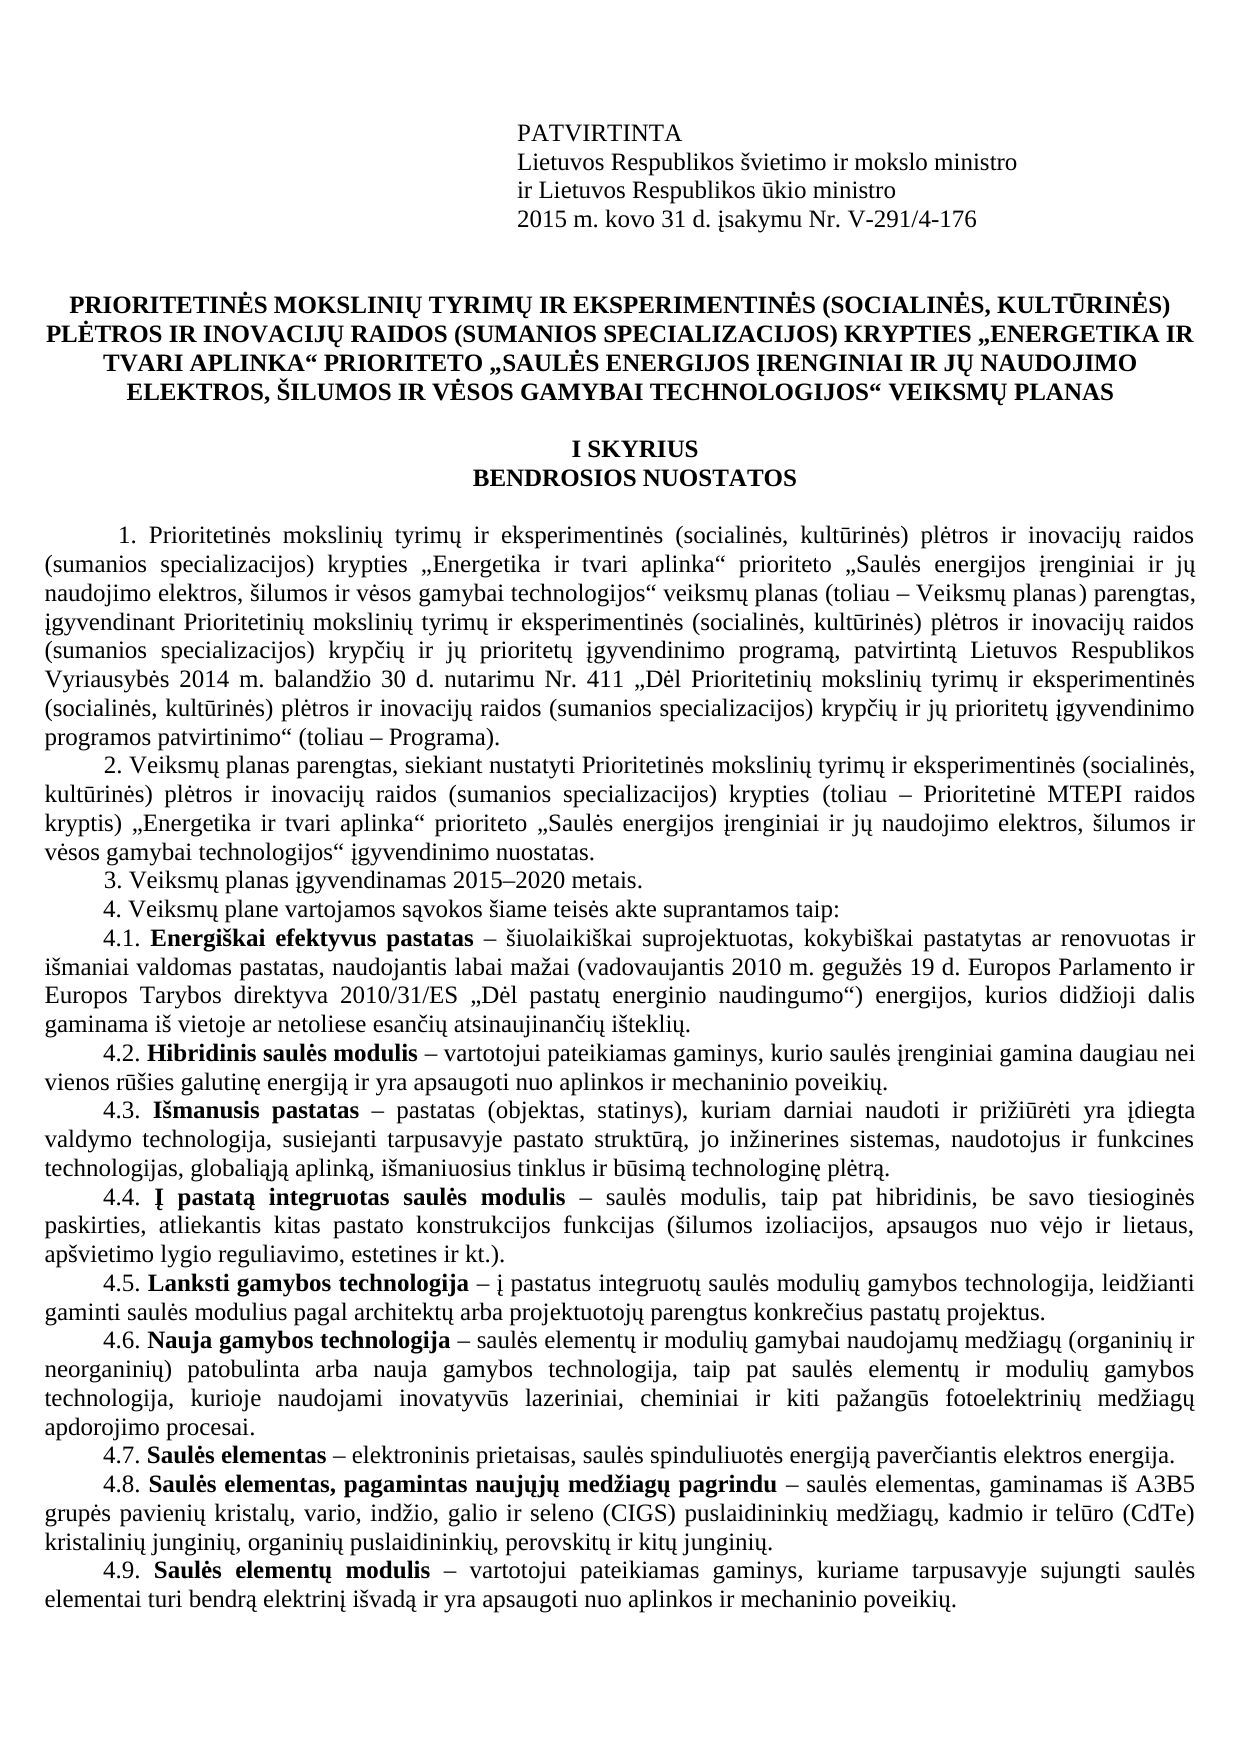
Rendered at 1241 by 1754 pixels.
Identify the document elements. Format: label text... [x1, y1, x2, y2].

text 2015 m. kovo 31 d. įsakymu Nr. V-291/4-176 [44, 204, 1196, 233]
text 4.1. Energiškai efektyvus pastatas – šiuolaikiškai suprojektuotas, kokybiškai pastatytas ar renovuotas ir išmaniai valdomas pastatas, naudojantis labai mažai (vadovaujantis 2010 m. gegužės 19 d. Europos Parlamento ir Europos Tarybos direktyva 2010/31/ES „Dėl pastatų energinio naudingumo“) energijos, kurios didžioji dalis gaminama iš vietoje ar netoliese esančių atsinaujinančių išteklių. [44, 923, 1196, 1038]
text ir Lietuvos Respublikos ūkio ministro [44, 176, 1196, 204]
text 4. Veiksmų plane vartojamos sąvokos šiame teisės akte suprantamos taip: [44, 894, 1196, 923]
text 4.9. Saulės elementų modulis – vartotojui pateikiamas gaminys, kuriame tarpusavyje sujungti saulės elementai turi bendrą elektrinį išvadą ir yra apsaugoti nuo aplinkos ir mechaninio poveikių. [44, 1556, 1196, 1613]
text 2. Veiksmų planas parengtas, siekiant nustatyti Prioritetinės mokslinių tyrimų ir eksperimentinės (socialinės, kultūrinės) plėtros ir inovacijų raidos (sumanios specializacijos) krypties (toliau – Prioritetinė MTEPI raidos kryptis) „Energetika ir tvari aplinka“ prioriteto „Saulės energijos įrenginiai ir jų naudojimo elektros, šilumos ir vėsos gamybai technologijos“ įgyvendinimo nuostatas. [44, 751, 1196, 866]
text 1. Prioritetinės mokslinių tyrimų ir eksperimentinės (socialinės, kultūrinės) plėtros ir inovacijų raidos (sumanios specializacijos) krypties „Energetika ir tvari aplinka“ prioriteto „Saulės energijos įrenginiai ir jų naudojimo elektros, šilumos ir vėsos gamybai technologijos“ veiksmų planas (toliau – Veiksmų planas) parengtas, įgyvendinant Prioritetinių mokslinių tyrimų ir eksperimentinės (socialinės, kultūrinės) plėtros ir inovacijų raidos (sumanios specializacijos) krypčių ir jų prioritetų įgyvendinimo programą, patvirtintą Lietuvos Respublikos Vyriausybės 2014 m. balandžio 30 d. nutarimu Nr. 411 „Dėl Prioritetinių mokslinių tyrimų ir eksperimentinės (socialinės, kultūrinės) plėtros ir inovacijų raidos (sumanios specializacijos) krypčių ir jų prioritetų įgyvendinimo programos patvirtinimo“ (toliau – Programa). [44, 521, 1196, 751]
text 4.6. Nauja gamybos technologija – saulės elementų ir modulių gamybai naudojamų medžiagų (organinių ir neorganinių) patobulinta arba nauja gamybos technologija, taip pat saulės elementų ir modulių gamybos technologija, kurioje naudojami inovatyvūs lazeriniai, cheminiai ir kiti pažangūs fotoelektrinių medžiagų apdorojimo procesai. [44, 1326, 1196, 1441]
text BENDROSIOS NUOSTATOS [74, 463, 1196, 492]
text PRIORITETINĖS MOKSLINIŲ TYRIMŲ IR EKSPERIMENTINĖS (SOCIALINĖS, KULTŪRINĖS) PLĖTROS IR INOVACIJŲ RAIDOS (SUMANIOS SPECIALIZACIJOS) KRYPTIES „ENERGETIKA IR TVARI APLINKA“ PRIORITETO „SAULĖS ENERGIJOS ĮRENGINIAI IR JŲ NAUDOJIMO ELEKTROS, ŠILUMOS IR VĖSOS GAMYBAI TECHNOLOGIJOS“ VEIKSMŲ PLANAS [44, 291, 1196, 406]
text Lietuvos Respublikos švietimo ir mokslo ministro [44, 147, 1196, 176]
text 4.7. Saulės elementas – elektroninis prietaisas, saulės spinduliuotės energiją paverčiantis elektros energija. [44, 1441, 1196, 1469]
text 3. Veiksmų planas įgyvendinamas 2015–2020 metais. [44, 866, 1196, 894]
text PATVIRTINTA [44, 118, 1196, 147]
text 4.3. Išmanusis pastatas – pastatas (objektas, statinys), kuriam darniai naudoti ir prižiūrėti yra įdiegta valdymo technologija, susiejanti tarpusavyje pastato struktūrą, jo inžinerines sistemas, naudotojus ir funkcines technologijas, globaliąją aplinką, išmaniuosius tinklus ir būsimą technologinę plėtrą. [44, 1096, 1196, 1182]
text 4.5. Lanksti gamybos technologija – į pastatus integruotų saulės modulių gamybos technologija, leidžianti gaminti saulės modulius pagal architektų arba projektuotojų parengtus konkrečius pastatų projektus. [44, 1268, 1196, 1326]
text I SKYRIUS [74, 434, 1196, 463]
text 4.4. Į pastatą integruotas saulės modulis – saulės modulis, taip pat hibridinis, be savo tiesioginės paskirties, atliekantis kitas pastato konstrukcijos funkcijas (šilumos izoliacijos, apsaugos nuo vėjo ir lietaus, apšvietimo lygio reguliavimo, estetines ir kt.). [44, 1182, 1196, 1268]
text 4.8. Saulės elementas, pagamintas naujųjų medžiagų pagrindu – saulės elementas, gaminamas iš A3B5 grupės pavienių kristalų, vario, indžio, galio ir seleno (CIGS) puslaidininkių medžiagų, kadmio ir telūro (CdTe) kristalinių junginių, organinių puslaidininkių, perovskitų ir kitų junginių. [44, 1469, 1196, 1556]
text 4.2. Hibridinis saulės modulis – vartotojui pateikiamas gaminys, kurio saulės įrenginiai gamina daugiau nei vienos rūšies galutinę energiją ir yra apsaugoti nuo aplinkos ir mechaninio poveikių. [44, 1038, 1196, 1096]
